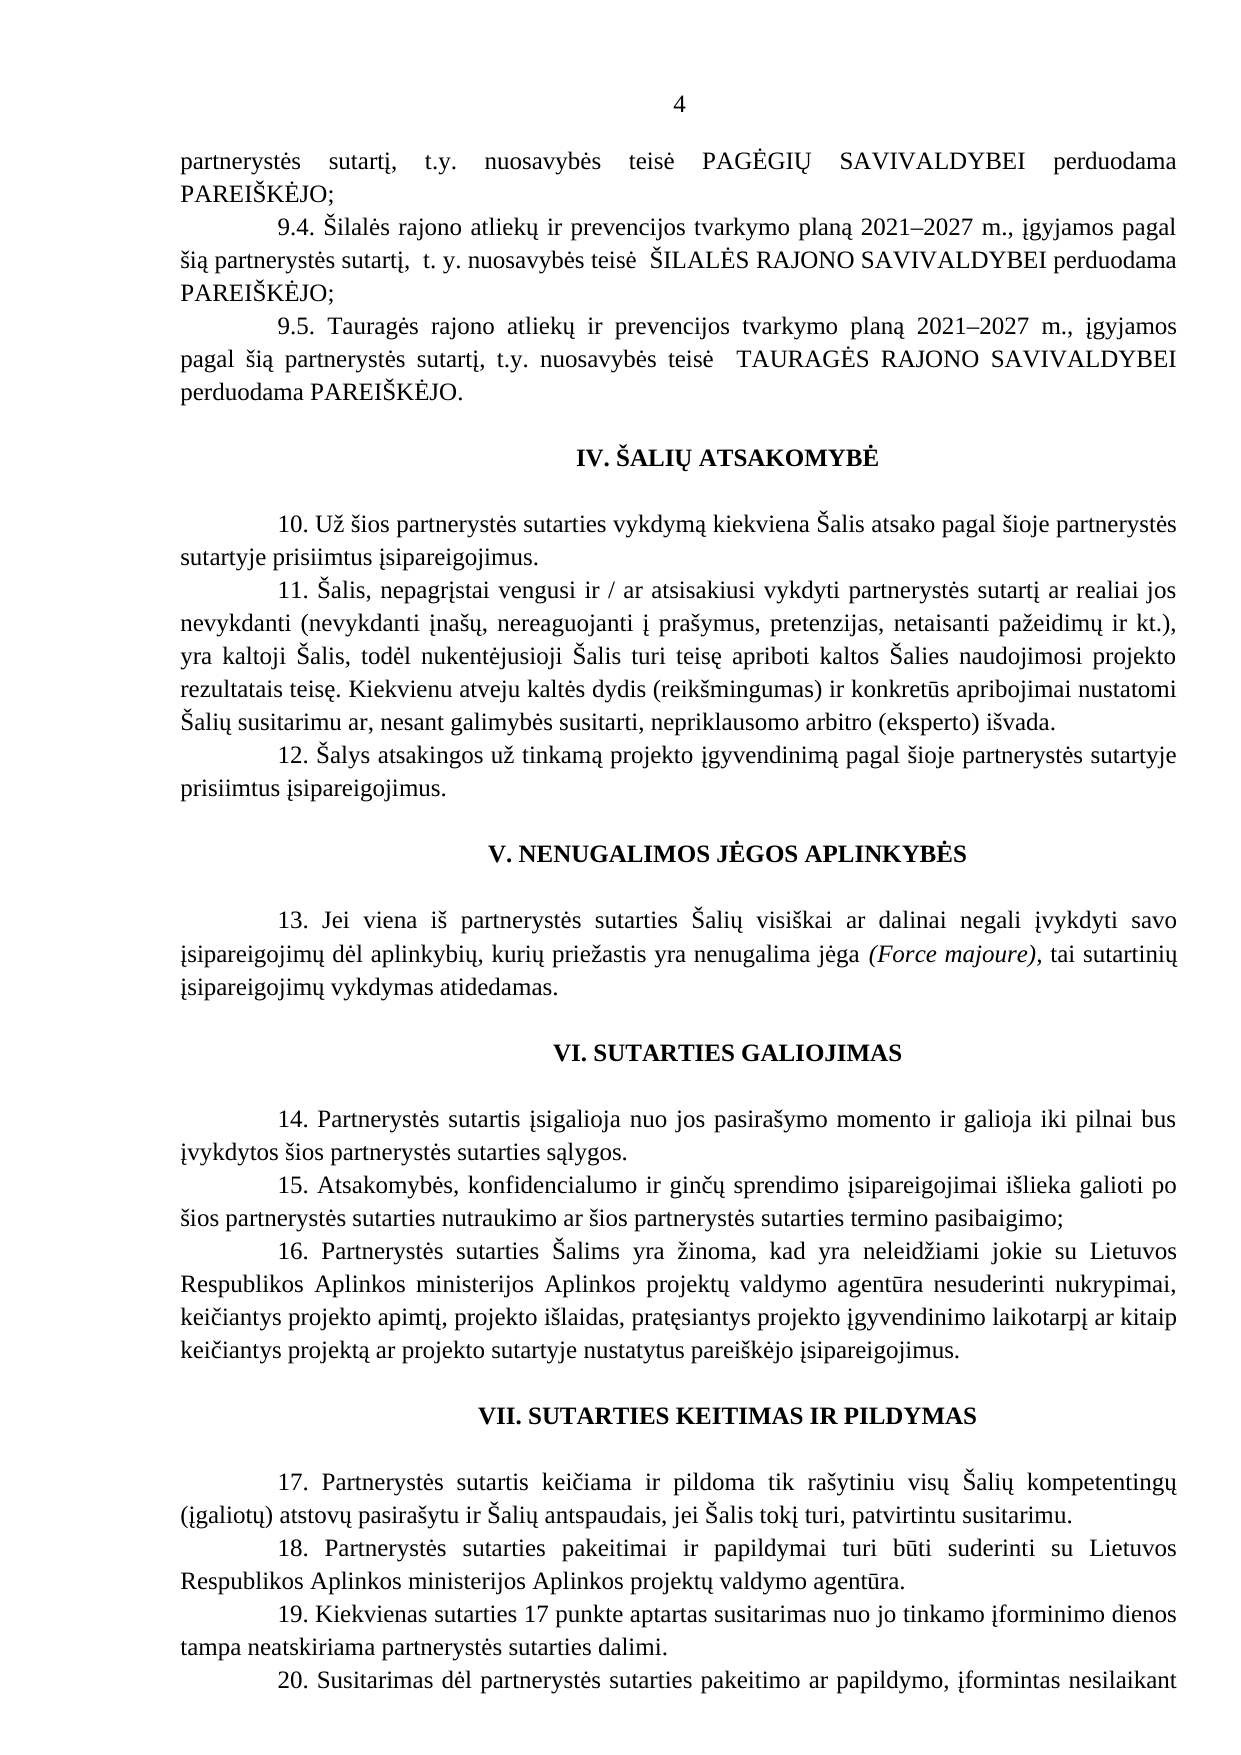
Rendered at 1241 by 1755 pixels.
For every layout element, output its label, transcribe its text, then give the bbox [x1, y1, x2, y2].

text partnerystės sutartį, t.y. nuosavybės teisė PAGĖGIŲ SAVIVALDYBEI perduodama PAREIŠKĖJO; [180, 146, 1178, 208]
text 12. Šalys atsakingos už tinkamą projekto įgyvendinimą pagal šioje partnerystės sutartyje prisiimtus įsipareigojimus. [180, 741, 1178, 802]
text VII. SUTARTIES KEITIMAS IR PILDYMAS [180, 1401, 1178, 1430]
text 19. Kiekvienas sutarties 17 punkte aptartas susitarimas nuo jo tinkamo įforminimo dienos tampa neatskiriama partnerystės sutarties dalimi. [180, 1599, 1178, 1661]
text 13. Jei viena iš partnerystės sutarties Šalių visiškai ar dalinai negali įvykdyti savo įsipareigojimų dėl aplinkybių, kurių priežastis yra nenugalima jėga (Force majoure), tai sutartinių įsipareigojimų vykdymas atidedamas. [180, 906, 1178, 1000]
text 9.4. Šilalės rajono atliekų ir prevencijos tvarkymo planą 2021–2027 m., įgyjamos pagal šią partnerystės sutartį, t. y. nuosavybės teisė ŠILALĖS RAJONO SAVIVALDYBEI perduodama PAREIŠKĖJO; [180, 212, 1178, 307]
text 9.5. Tauragės rajono atliekų ir prevencijos tvarkymo planą 2021–2027 m., įgyjamos pagal šią partnerystės sutartį, t.y. nuosavybės teisė TAURAGĖS RAJONO SAVIVALDYBEI perduodama PAREIŠKĖJO. [180, 311, 1178, 406]
text V. NENUGALIMOS JĖGOS APLINKYBĖS [180, 839, 1178, 868]
text 17. Partnerystės sutartis keičiama ir pildoma tik rašytiniu visų Šalių kompetentingų (įgaliotų) atstovų pasirašytu ir Šalių antspaudais, jei Šalis tokį turi, patvirtintu susitarimu. [180, 1467, 1178, 1529]
text IV. ŠALIŲ ATSAKOMYBĖ [180, 443, 1178, 472]
text 10. Už šios partnerystės sutarties vykdymą kiekviena Šalis atsako pagal šioje partnerystės sutartyje prisiimtus įsipareigojimus. [180, 509, 1178, 571]
text 11. Šalis, nepagrįstai vengusi ir / ar atsisakiusi vykdyti partnerystės sutartį ar realiai jos nevykdanti (nevykdanti įnašų, nereaguojanti į prašymus, pretenzijas, netaisanti pažeidimų ir kt.), yra kaltoji Šalis, todėl nukentėjusioji Šalis turi teisę apriboti kaltos Šalies naudojimosi projekto rezultatais teisę. Kiekvienu atveju kaltės dydis (reikšmingumas) ir konkretūs apribojimai nustatomi Šalių susitarimu ar, nesant galimybės susitarti, nepriklausomo arbitro (eksperto) išvada. [180, 575, 1178, 736]
text 16. Partnerystės sutarties Šalims yra žinoma, kad yra neleidžiami jokie su Lietuvos Respublikos Aplinkos ministerijos Aplinkos projektų valdymo agentūra nesuderinti nukrypimai, keičiantys projekto apimtį, projekto išlaidas, pratęsiantys projekto įgyvendinimo laikotarpį ar kitaip keičiantys projektą ar projekto sutartyje nustatytus pareiškėjo įsipareigojimus. [180, 1236, 1178, 1364]
text 20. Susitarimas dėl partnerystės sutarties pakeitimo ar papildymo, įformintas nesilaikant [180, 1665, 1178, 1694]
text 15. Atsakomybės, konfidencialumo ir ginčų sprendimo įsipareigojimai išlieka galioti po šios partnerystės sutarties nutraukimo ar šios partnerystės sutarties termino pasibaigimo; [180, 1170, 1178, 1232]
text VI. SUTARTIES GALIOJIMAS [180, 1038, 1178, 1066]
text 18. Partnerystės sutarties pakeitimai ir papildymai turi būti suderinti su Lietuvos Respublikos Aplinkos ministerijos Aplinkos projektų valdymo agentūra. [180, 1533, 1178, 1595]
text 14. Partnerystės sutartis įsigalioja nuo jos pasirašymo momento ir galioja iki pilnai bus įvykdytos šios partnerystės sutarties sąlygos. [180, 1104, 1178, 1166]
